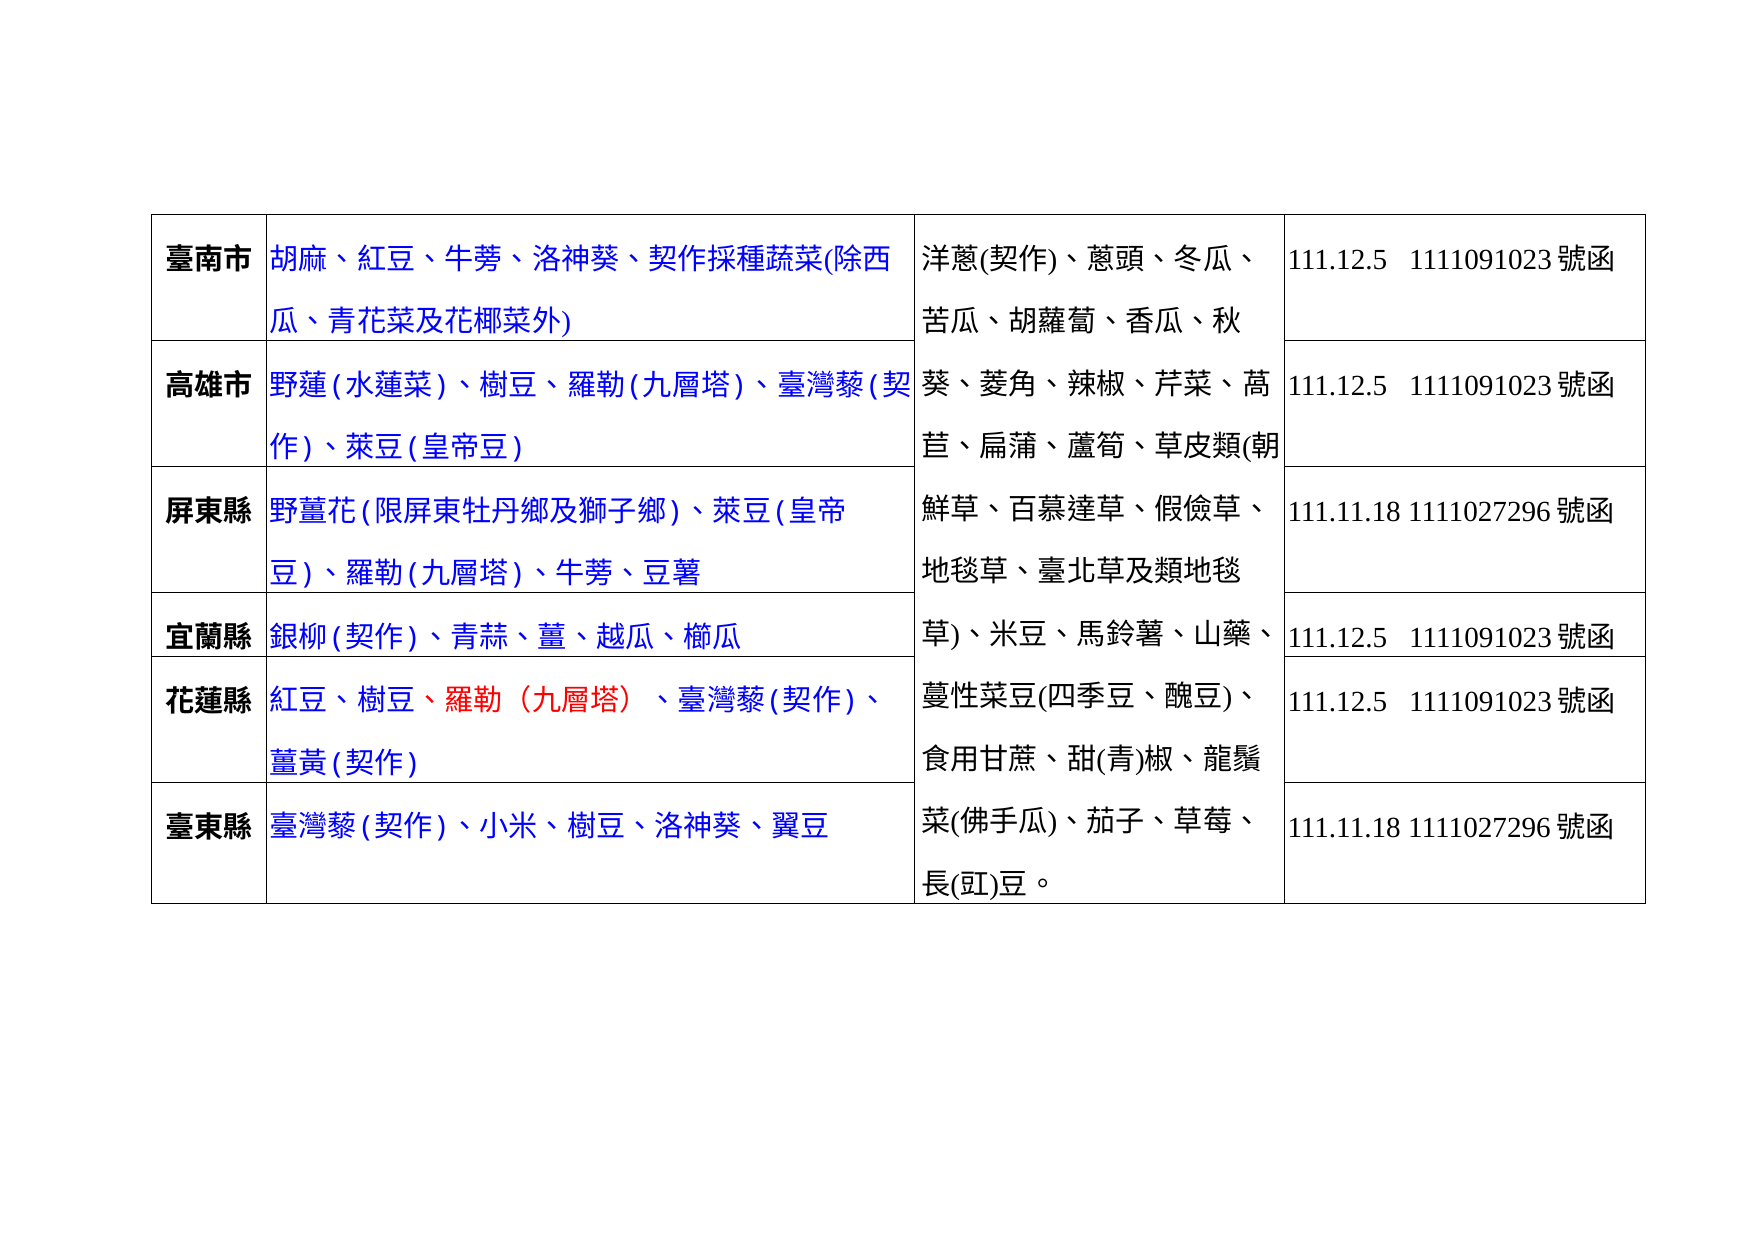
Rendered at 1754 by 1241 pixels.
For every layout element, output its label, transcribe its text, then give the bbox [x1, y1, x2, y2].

table_cell 臺灣藜(契作)、小米、樹豆、洛神葵、翼豆 [267, 783, 914, 902]
table_cell 屏東縣 [152, 467, 266, 592]
table_cell 臺南市 [152, 215, 266, 340]
table_cell 野蓮(水蓮菜)、樹豆、羅勒(九層塔)、臺灣藜(契作)、萊豆(皇帝豆) [267, 341, 914, 466]
table_cell 花蓮縣 [152, 657, 266, 782]
table_cell 111.12.5 1111091023號函 [1285, 593, 1645, 656]
table_cell 高雄市 [152, 341, 266, 466]
table_cell 宜蘭縣 [152, 593, 266, 656]
table_cell 111.12.5 1111091023號函 [1285, 341, 1645, 466]
table_cell 胡麻、紅豆、牛蒡、洛神葵、契作採種蔬菜(除西瓜、青花菜及花椰菜外) [267, 215, 914, 340]
table_cell 銀柳(契作)、青蒜、薑、越瓜、櫛瓜 [267, 593, 914, 656]
table_cell 臺東縣 [152, 783, 266, 902]
table_cell 紅豆、樹豆、羅勒（九層塔）、臺灣藜(契作)、薑黃(契作) [267, 657, 914, 782]
table_cell 洋蔥(契作)、蔥頭、冬瓜、苦瓜、胡蘿蔔、香瓜、秋葵、菱角、辣椒、芹菜、萵苣、扁蒲、蘆筍、草皮類(朝鮮草、百慕達草、假儉草、地毯草、臺北草及類地毯草)、米豆、馬鈴薯、山藥、蔓性菜豆(四季豆、醜豆)、食用甘蔗、甜(青)椒、龍鬚菜(佛手瓜)、茄子、草莓、長(豇)豆。 [915, 215, 1284, 902]
table_cell 111.12.5 1111091023號函 [1285, 657, 1645, 782]
table_cell 111.12.5 1111091023號函 [1285, 215, 1645, 340]
table_cell 111.11.18 1111027296號函 [1285, 467, 1645, 592]
table_cell 野薑花(限屏東牡丹鄉及獅子鄉)、萊豆(皇帝豆)、羅勒(九層塔)、牛蒡、豆薯 [267, 467, 914, 592]
table_cell 111.11.18 1111027296號函 [1285, 783, 1645, 902]
